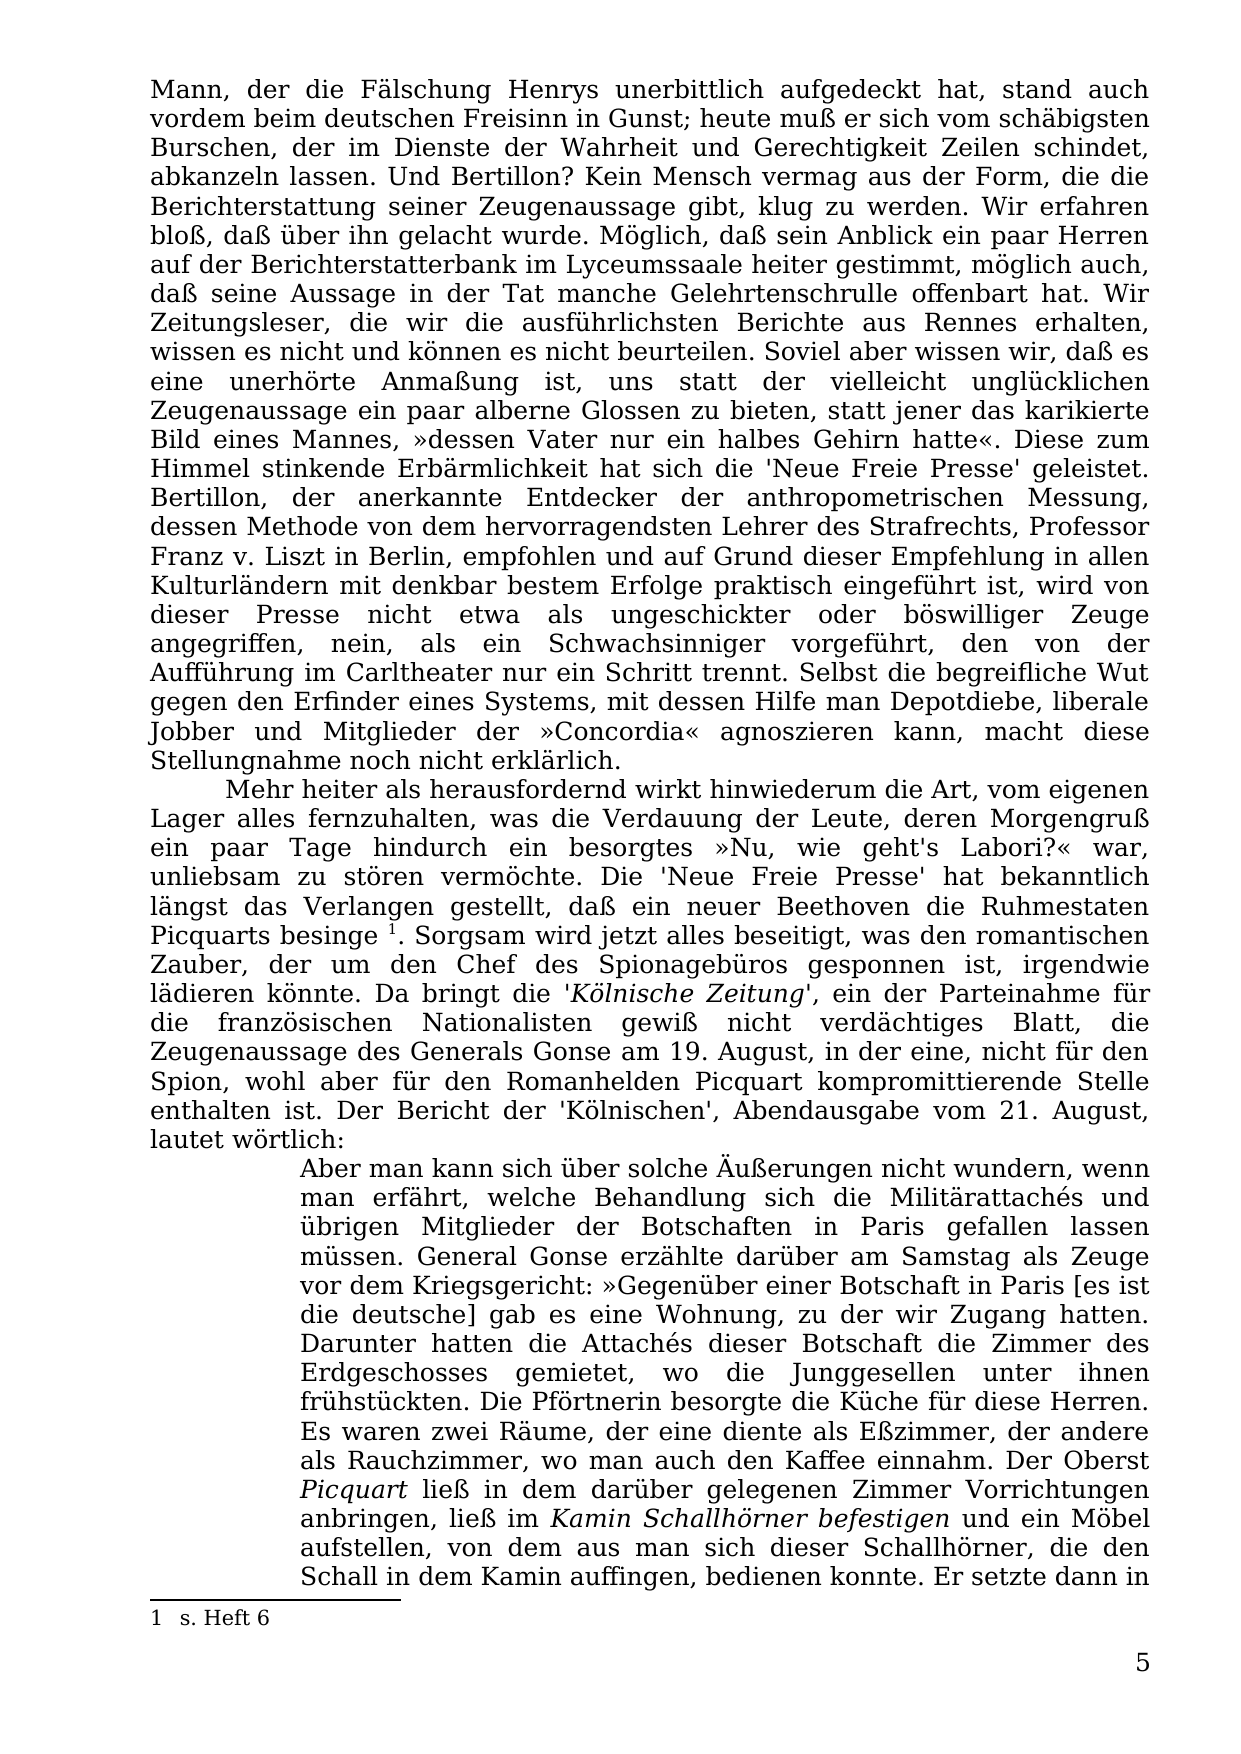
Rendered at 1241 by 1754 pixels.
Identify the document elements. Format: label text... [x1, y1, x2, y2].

text Aber man kann sich über solche Äußerungen nicht wundern, wenn man erfährt, welche Behandlung sich die Militärattachés und übrigen Mitglieder der Botschaften in Paris gefallen lassen müssen. General Gonse erzählte darüber am Samstag als Zeuge vor dem Kriegsgericht: »Gegenüber einer Botschaft in Paris [es ist die deutsche] gab es eine Wohnung, zu der wir Zugang hatten. Darunter hatten die Attachés dieser Botschaft die Zimmer des Erdgeschosses gemietet, wo die Junggesellen unter ihnen frühstückten. Die Pförtnerin besorgte die Küche für diese Herren. Es waren zwei Räume, der eine diente als Eßzimmer, der andere als Rauchzimmer, wo man auch den Kaffee einnahm. Der Oberst Picquart ließ in dem darüber gelegenen Zimmer Vorrichtungen anbringen, ließ im Kamin Schallhörner befestigen und ein Möbel aufstellen, von dem aus man sich dieser Schallhörner, die den Schall in dem Kamin auffingen, bedienen konnte. Er setzte dann in [300, 1154, 1151, 1592]
text Mehr heiter als herausfordernd wirkt hinwiederum die Art, vom eigenen Lager alles fernzuhalten, was die Verdauung der Leute, deren Morgengruß ein paar Tage hindurch ein besorgtes »Nu, wie geht's Labori?« war, unliebsam zu stören vermöchte. Die 'Neue Freie Presse' hat bekanntlich längst das Verlangen gestellt, daß ein neuer Beethoven die Ruhmestaten Picquarts besinge . Sorgsam wird jetzt alles beseitigt, was den romantischen Zauber, der um den Chef des Spionagebüros gesponnen ist, irgendwie lädieren könnte. Da bringt die 'Kölnische Zeitung', ein der Parteinahme für die französischen Nationalisten gewiß nicht verdächtiges Blatt, die Zeugenaussage des Generals Gonse am 19. August, in der eine, nicht für den Spion, wohl aber für den Romanhelden Picquart kompromittierende Stelle enthalten ist. Der Bericht der 'Kölnischen', Abendausgabe vom 21. August, lautet wörtlich: [150, 775, 1151, 1154]
text s. Heft 6 [150, 1606, 1151, 1631]
text Mann, der die Fälschung Henrys unerbittlich aufgedeckt hat, stand auch vordem beim deutschen Freisinn in Gunst; heute muß er sich vom schäbigsten Burschen, der im Dienste der Wahrheit und Gerechtigkeit Zeilen schindet, abkanzeln lassen. Und Bertillon? Kein Mensch vermag aus der Form, die die Berichterstattung seiner Zeugenaussage gibt, klug zu werden. Wir erfahren bloß, daß über ihn gelacht wurde. Möglich, daß sein Anblick ein paar Herren auf der Berichterstatterbank im Lyceumssaale heiter gestimmt, möglich auch, daß seine Aussage in der Tat manche Gelehrtenschrulle offenbart hat. Wir Zeitungsleser, die wir die ausführlichsten Berichte aus Rennes erhalten, wissen es nicht und können es nicht beurteilen. Soviel aber wissen wir, daß es eine unerhörte Anmaßung ist, uns statt der vielleicht unglücklichen Zeugenaussage ein paar alberne Glossen zu bieten, statt jener das karikierte Bild eines Mannes, »dessen Vater nur ein halbes Gehirn hatte«. Diese zum Himmel stinkende Erbärmlichkeit hat sich die 'Neue Freie Presse' geleistet. Bertillon, der anerkannte Entdecker der anthropometrischen Messung, dessen Methode von dem hervorragendsten Lehrer des Strafrechts, Professor Franz v. Liszt in Berlin, empfohlen und auf Grund dieser Empfehlung in allen Kulturländern mit denkbar bestem Erfolge praktisch eingeführt ist, wird von dieser Presse nicht etwa als ungeschickter oder böswilliger Zeuge angegriffen, nein, als ein Schwachsinniger vorgeführt, den von der Aufführung im Carltheater nur ein Schritt trennt. Selbst die begreifliche Wut gegen den Erfinder eines Systems, mit dessen Hilfe man Depotdiebe, liberale Jobber und Mitglieder der »Concordia« agnoszieren kann, macht diese Stellungnahme noch nicht erklärlich. [150, 75, 1151, 775]
